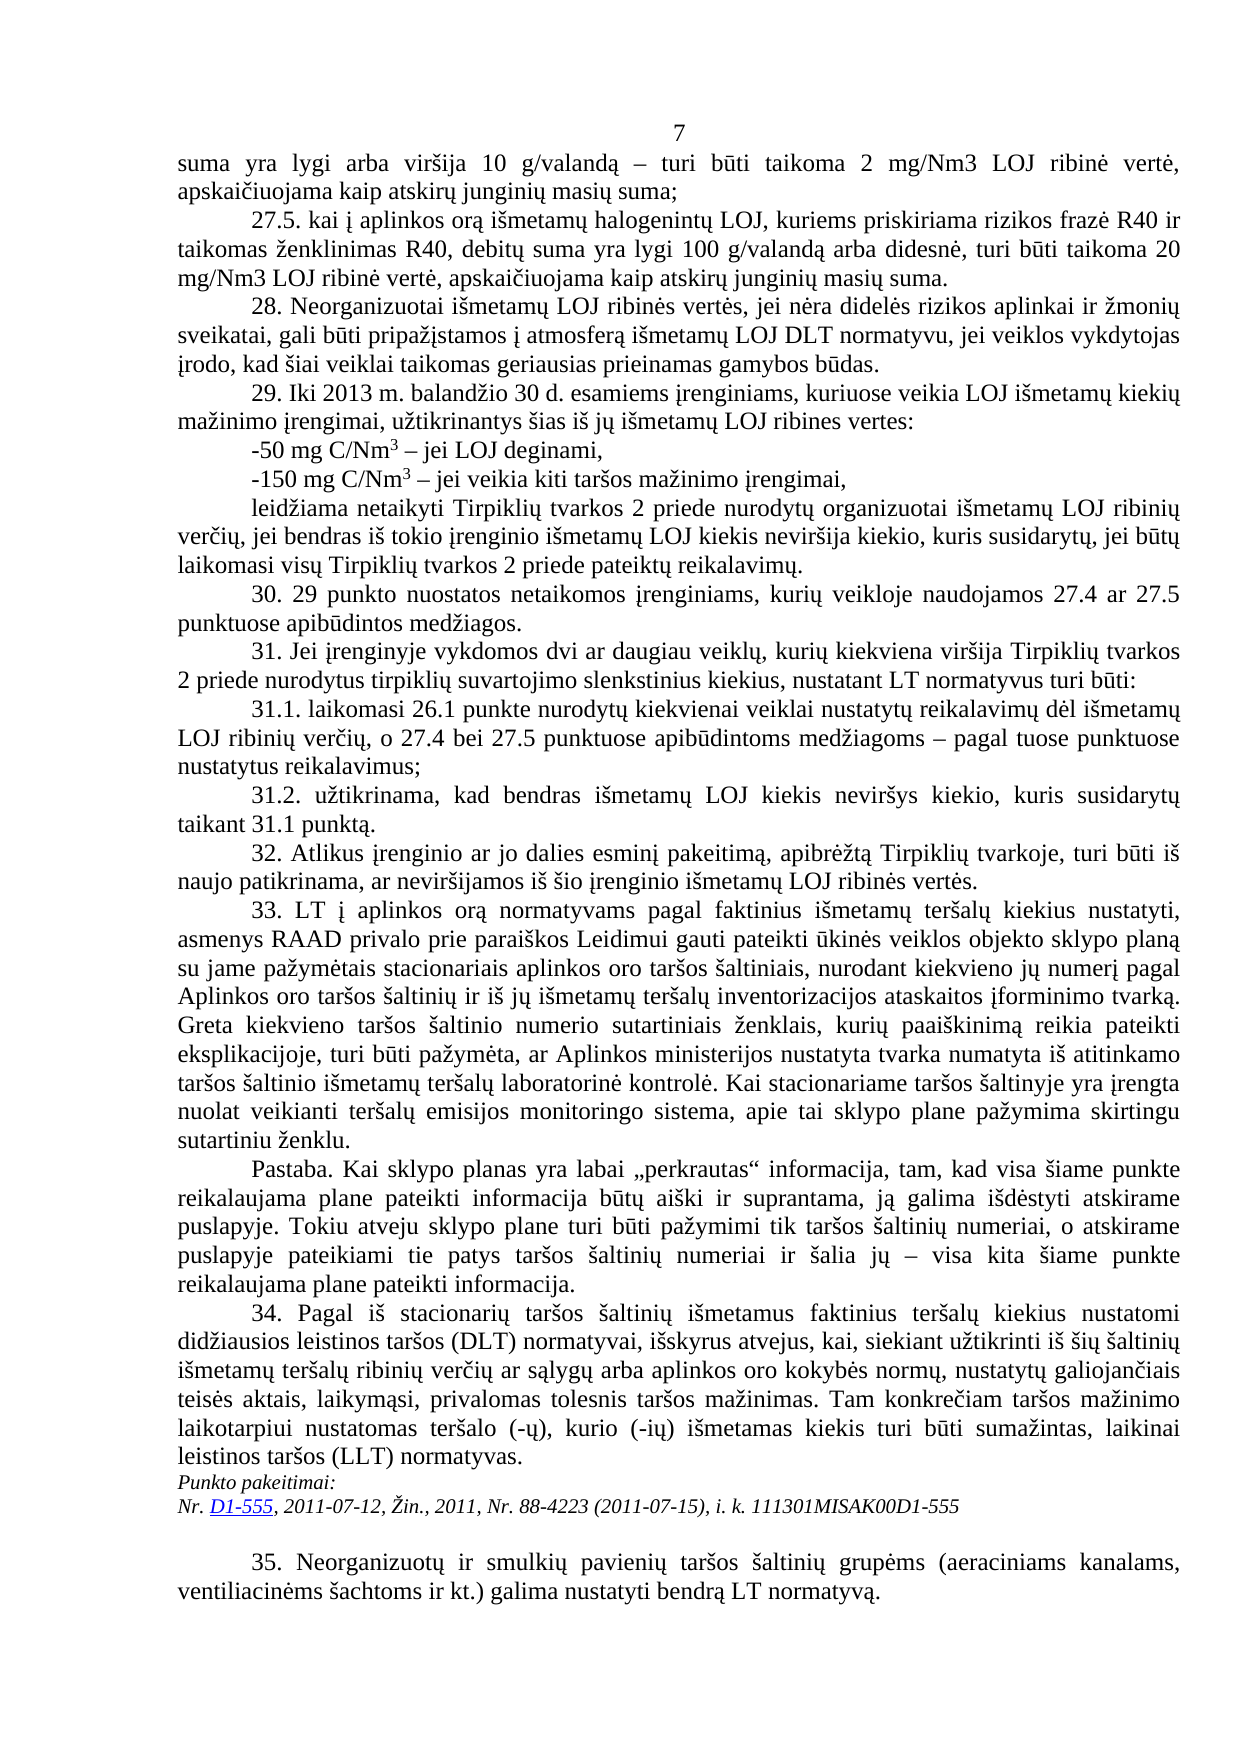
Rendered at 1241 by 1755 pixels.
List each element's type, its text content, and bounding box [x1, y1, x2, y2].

text 31. Jei įrenginyje vykdomos dvi ar daugiau veiklų, kurių kiekviena viršija Tirpiklių tvarkos 2 priede nurodytus tirpiklių suvartojimo slenkstinius kiekius, nustatant LT normatyvus turi būti: [177, 636, 1181, 694]
text 32. Atlikus įrenginio ar jo dalies esminį pakeitimą, apibrėžtą Tirpiklių tvarkoje, turi būti iš naujo patikrinama, ar neviršijamos iš šio įrenginio išmetamų LOJ ribinės vertės. [177, 838, 1181, 895]
text 30. 29 punkto nuostatos netaikomos įrenginiams, kurių veikloje naudojamos 27.4 ar 27.5 punktuose apibūdintos medžiagos. [177, 579, 1181, 636]
text Pastaba. Kai sklypo planas yra labai „perkrautas“ informacija, tam, kad visa šiame punkte reikalaujama plane pateikti informacija būtų aiški ir suprantama, ją galima išdėstyti atskirame puslapyje. Tokiu atveju sklypo plane turi būti pažymimi tik taršos šaltinių numeriai, o atskirame puslapyje pateikiami tie patys taršos šaltinių numeriai ir šalia jų – visa kita šiame punkte reikalaujama plane pateikti informacija. [177, 1154, 1181, 1298]
text Punkto pakeitimai: [177, 1470, 1181, 1494]
text suma yra lygi arba viršija 10 g/valandą – turi būti taikoma 2 mg/Nm3 LOJ ribinė vertė, apskaičiuojama kaip atskirų junginių masių suma; [177, 148, 1181, 205]
text 35. Neorganizuotų ir smulkių pavienių taršos šaltinių grupėms (aeraciniams kanalams, ventiliacinėms šachtoms ir kt.) galima nustatyti bendrą LT normatyvą. [177, 1547, 1181, 1604]
text 34. Pagal iš stacionarių taršos šaltinių išmetamus faktinius teršalų kiekius nustatomi didžiausios leistinos taršos (DLT) normatyvai, išskyrus atvejus, kai, siekiant užtikrinti iš šių šaltinių išmetamų teršalų ribinių verčių ar sąlygų arba aplinkos oro kokybės normų, nustatytų galiojančiais teisės aktais, laikymąsi, privalomas tolesnis taršos mažinimas. Tam konkrečiam taršos mažinimo laikotarpiui nustatomas teršalo (-ų), kurio (-ių) išmetamas kiekis turi būti sumažintas, laikinai leistinos taršos (LLT) normatyvas. [177, 1298, 1181, 1470]
text 31.1. laikomasi 26.1 punkte nurodytų kiekvienai veiklai nustatytų reikalavimų dėl išmetamų LOJ ribinių verčių, o 27.4 bei 27.5 punktuose apibūdintoms medžiagoms – pagal tuose punktuose nustatytus reikalavimus; [177, 694, 1181, 780]
text leidžiama netaikyti Tirpiklių tvarkos 2 priede nurodytų organizuotai išmetamų LOJ ribinių verčių, jei bendras iš tokio įrenginio išmetamų LOJ kiekis neviršija kiekio, kuris susidarytų, jei būtų laikomasi visų Tirpiklių tvarkos 2 priede pateiktų reikalavimų. [177, 493, 1181, 579]
text Nr. D1-555, 2011-07-12, Žin., 2011, Nr. 88-4223 (2011-07-15), i. k. 111301MISAK00D1-555 [177, 1494, 1181, 1518]
text 33. LT į aplinkos orą normatyvams pagal faktinius išmetamų teršalų kiekius nustatyti, asmenys RAAD privalo prie paraiškos Leidimui gauti pateikti ūkinės veiklos objekto sklypo planą su jame pažymėtais stacionariais aplinkos oro taršos šaltiniais, nurodant kiekvieno jų numerį pagal Aplinkos oro taršos šaltinių ir iš jų išmetamų teršalų inventorizacijos ataskaitos įforminimo tvarką. Greta kiekvieno taršos šaltinio numerio sutartiniais ženklais, kurių paaiškinimą reikia pateikti eksplikacijoje, turi būti pažymėta, ar Aplinkos ministerijos nustatyta tvarka numatyta iš atitinkamo taršos šaltinio išmetamų teršalų laboratorinė kontrolė. Kai stacionariame taršos šaltinyje yra įrengta nuolat veikianti teršalų emisijos monitoringo sistema, apie tai sklypo plane pažymima skirtingu sutartiniu ženklu. [177, 895, 1181, 1154]
text 31.2. užtikrinama, kad bendras išmetamų LOJ kiekis neviršys kiekio, kuris susidarytų taikant 31.1 punktą. [177, 780, 1181, 838]
text 29. Iki 2013 m. balandžio 30 d. esamiems įrenginiams, kuriuose veikia LOJ išmetamų kiekių mažinimo įrengimai, užtikrinantys šias iš jų išmetamų LOJ ribines vertes: [177, 378, 1181, 435]
text -150 mg C/Nm3 – jei veikia kiti taršos mažinimo įrengimai, [177, 464, 1181, 493]
text -50 mg C/Nm3 – jei LOJ deginami, [177, 435, 1181, 464]
text 27.5. kai į aplinkos orą išmetamų halogenintų LOJ, kuriems priskiriama rizikos frazė R40 ir taikomas ženklinimas R40, debitų suma yra lygi 100 g/valandą arba didesnė, turi būti taikoma 20 mg/Nm3 LOJ ribinė vertė, apskaičiuojama kaip atskirų junginių masių suma. [177, 205, 1181, 291]
text 28. Neorganizuotai išmetamų LOJ ribinės vertės, jei nėra didelės rizikos aplinkai ir žmonių sveikatai, gali būti pripažįstamos į atmosferą išmetamų LOJ DLT normatyvu, jei veiklos vykdytojas įrodo, kad šiai veiklai taikomas geriausias prieinamas gamybos būdas. [177, 291, 1181, 378]
